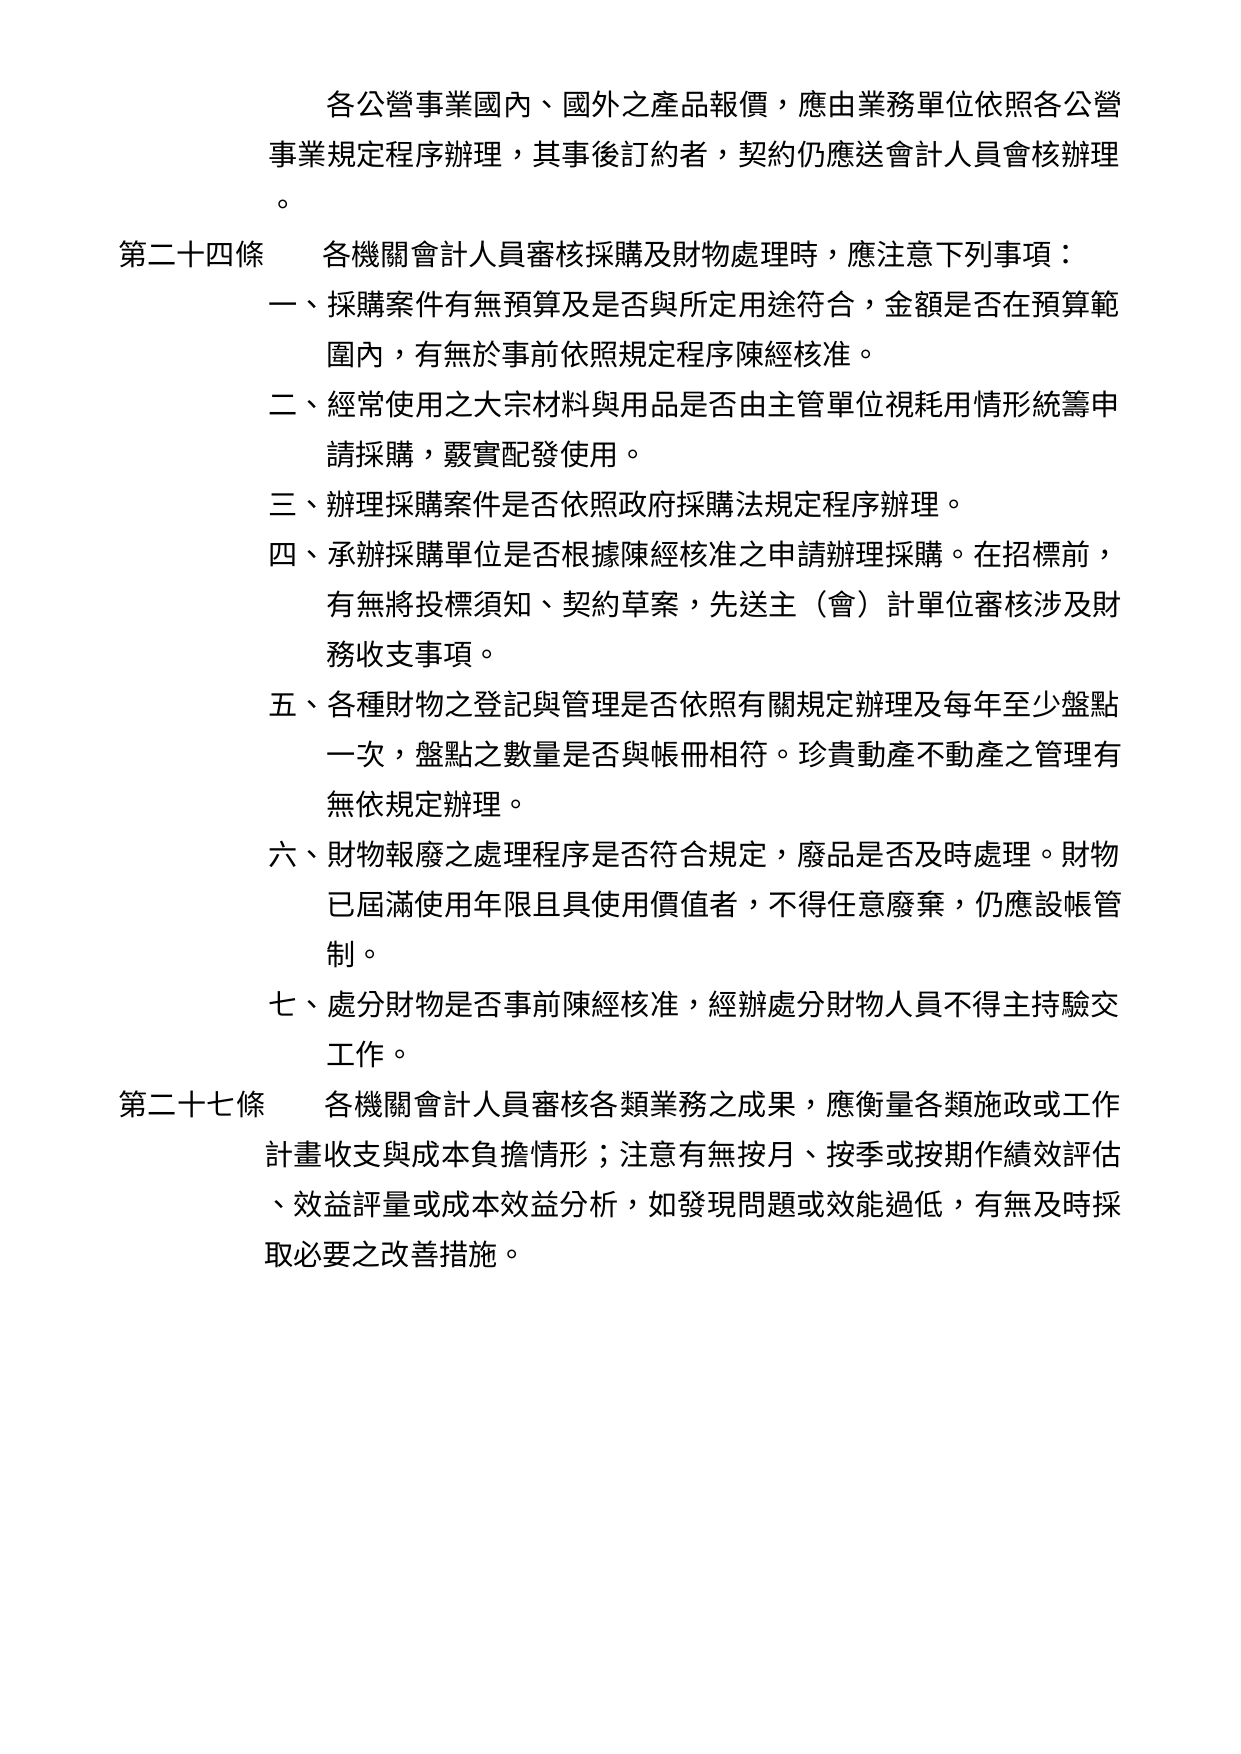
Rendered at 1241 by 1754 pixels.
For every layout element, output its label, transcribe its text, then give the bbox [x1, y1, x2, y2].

text 各公營事業國內、國外之產品報價，應由業務單位依照各公營事業規定程序辦理，其事後訂約者，契約仍應送會計人員會核辦理。 [268, 75, 1122, 225]
text 五、各種財物之登記與管理是否依照有關規定辦理及每年至少盤點一次，盤點之數量是否與帳冊相符。珍貴動產不動產之管理有無依規定辦理。 [268, 675, 1122, 825]
text 三、辦理採購案件是否依照政府採購法規定程序辦理。 [268, 475, 1122, 525]
text 六、財物報廢之處理程序是否符合規定，廢品是否及時處理。財物已屆滿使用年限且具使用價值者，不得任意廢棄，仍應設帳管制。 [268, 825, 1122, 975]
text 二、經常使用之大宗材料與用品是否由主管單位視耗用情形統籌申請採購，覈實配發使用。 [268, 375, 1122, 475]
text 七、處分財物是否事前陳經核准，經辦處分財物人員不得主持驗交工作。 [268, 975, 1122, 1075]
text 一、採購案件有無預算及是否與所定用途符合，金額是否在預算範圍內，有無於事前依照規定程序陳經核准。 [268, 275, 1122, 375]
text 四、承辦採購單位是否根據陳經核准之申請辦理採購。在招標前，有無將投標須知、契約草案，先送主（會）計單位審核涉及財務收支事項。 [268, 525, 1122, 675]
text 第二十四條 各機關會計人員審核採購及財物處理時，應注意下列事項： [118, 225, 1122, 275]
text 第二十七條 各機關會計人員審核各類業務之成果，應衡量各類施政或工作計畫收支與成本負擔情形；注意有無按月、按季或按期作績效評估、效益評量或成本效益分析，如發現問題或效能過低，有無及時採取必要之改善措施。 [118, 1075, 1122, 1275]
